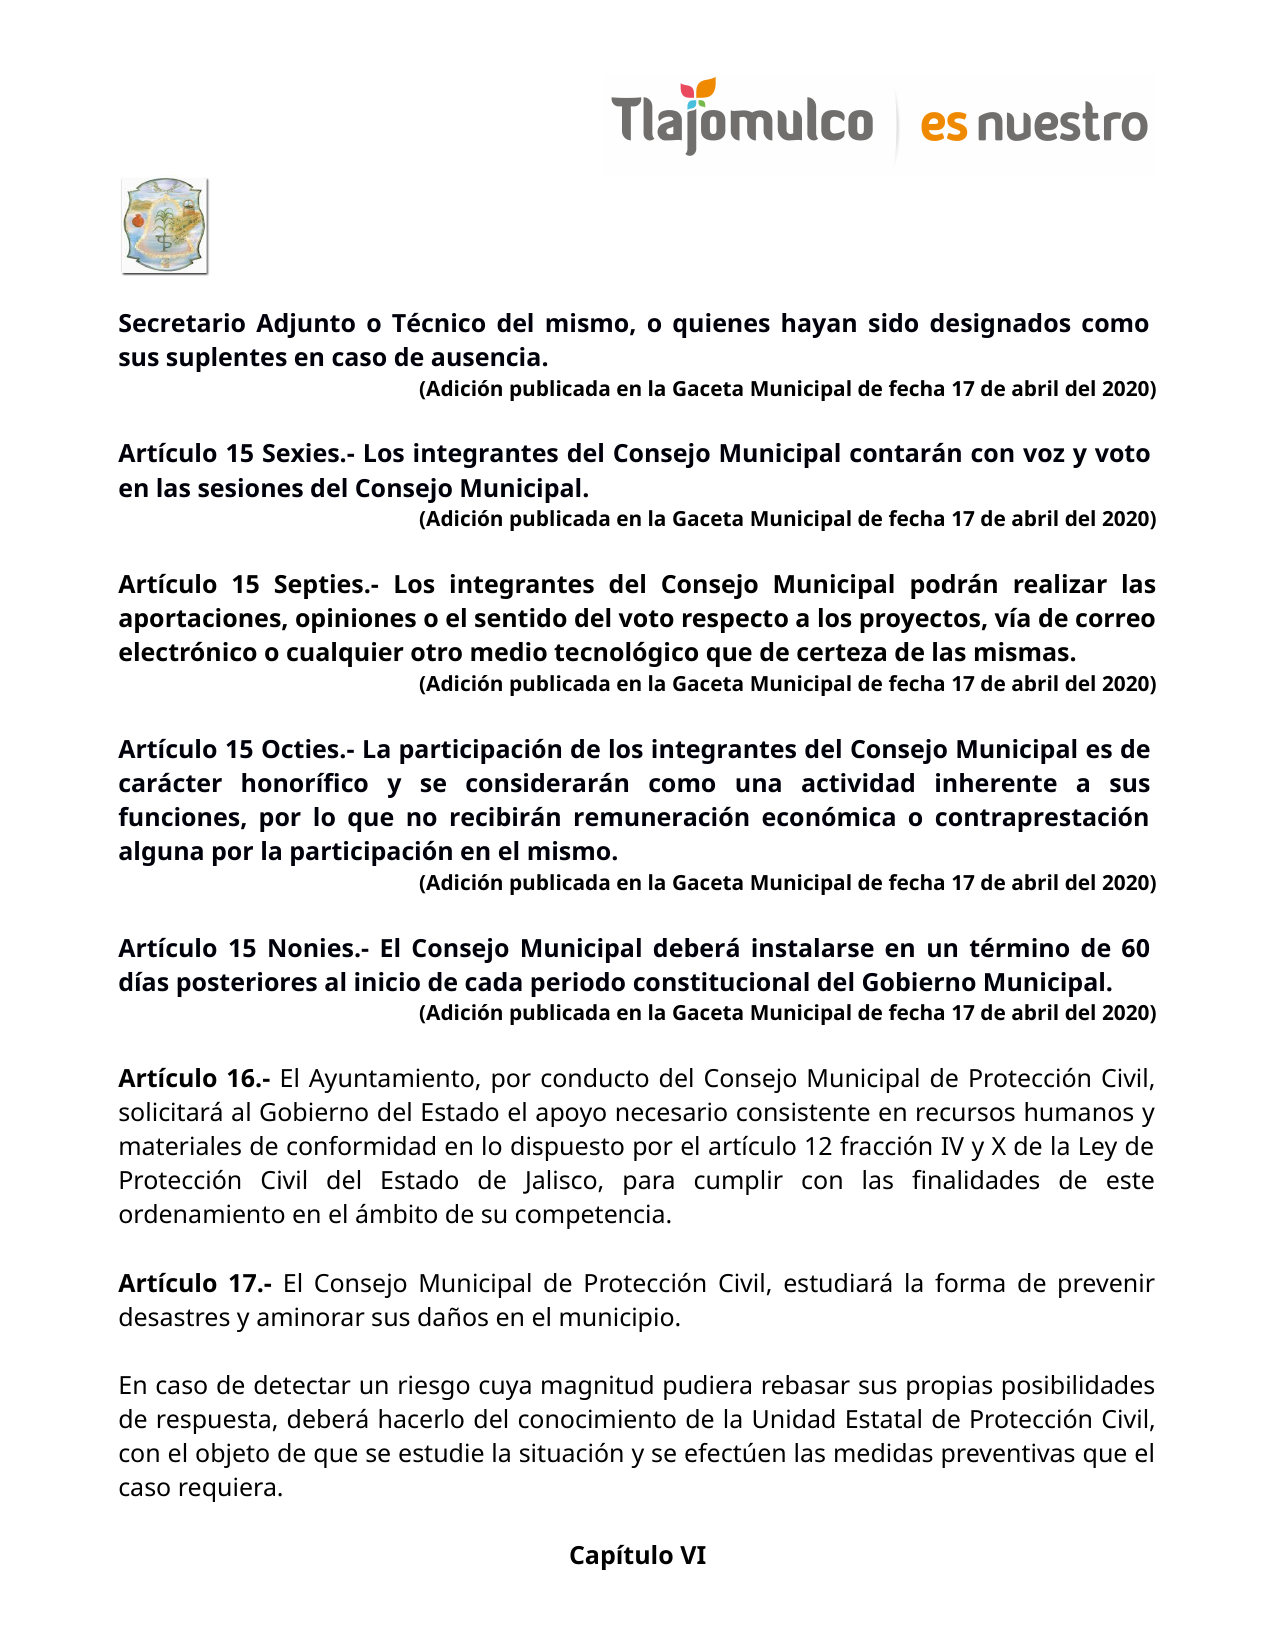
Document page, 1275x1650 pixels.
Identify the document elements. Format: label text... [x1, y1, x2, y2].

text (Adición publicada en la Gaceta Municipal de fecha 17 de abril del 2020) [118, 504, 1157, 533]
text Capítulo VI [118, 1538, 1157, 1572]
text (Adición publicada en la Gaceta Municipal de fecha 17 de abril del 2020) [118, 669, 1157, 697]
text Artículo 15 Octies.- La participación de los integrantes del Consejo Municipal es de carácter honorífico y se considerarán como una actividad inherente a sus funciones, por lo que no recibirán remuneración económica o contraprestación alguna por la participación en el mismo. [118, 731, 1152, 868]
text (Adición publicada en la Gaceta Municipal de fecha 17 de abril del 2020) [118, 374, 1157, 402]
text (Adición publicada en la Gaceta Municipal de fecha 17 de abril del 2020) [118, 998, 1157, 1027]
text Artículo 16.- El Ayuntamiento, por conducto del Consejo Municipal de Protección Civil, solicitará al Gobierno del Estado el apoyo necesario consistente en recursos humanos y materiales de conformidad en lo dispuesto por el artículo 12 fracción IV y X de la Ley de Protección Civil del Estado de Jalisco, para cumplir con las finalidades de este ordenamiento en el ámbito de su competencia. [118, 1061, 1157, 1231]
text Artículo 15 Nonies.- El Consejo Municipal deberá instalarse en un término de 60 días posteriores al inicio de cada periodo constitucional del Gobierno Municipal. [118, 930, 1152, 998]
text Artículo 15 Septies.- Los integrantes del Consejo Municipal podrán realizar las aportaciones, opiniones o el sentido del voto respecto a los proyectos, vía de correo electrónico o cualquier otro medio tecnológico que de certeza de las mismas. [118, 567, 1157, 669]
text Artículo 15 Sexies.- Los integrantes del Consejo Municipal contarán con voz y voto en las sesiones del Consejo Municipal. [118, 436, 1152, 504]
text En caso de detectar un riesgo cuya magnitud pudiera rebasar sus propias posibilidades de respuesta, deberá hacerlo del conocimiento de la Unidad Estatal de Protección Civil, con el objeto de que se estudie la situación y se efectúen las medidas preventivas que el caso requiera. [118, 1367, 1157, 1504]
text Secretario Adjunto o Técnico del mismo, o quienes hayan sido designados como sus suplentes en caso de ausencia. [118, 306, 1152, 374]
text Artículo 17.- El Consejo Municipal de Protección Civil, estudiará la forma de prevenir desastres y aminorar sus daños en el municipio. [118, 1265, 1157, 1333]
text (Adición publicada en la Gaceta Municipal de fecha 17 de abril del 2020) [118, 868, 1157, 896]
